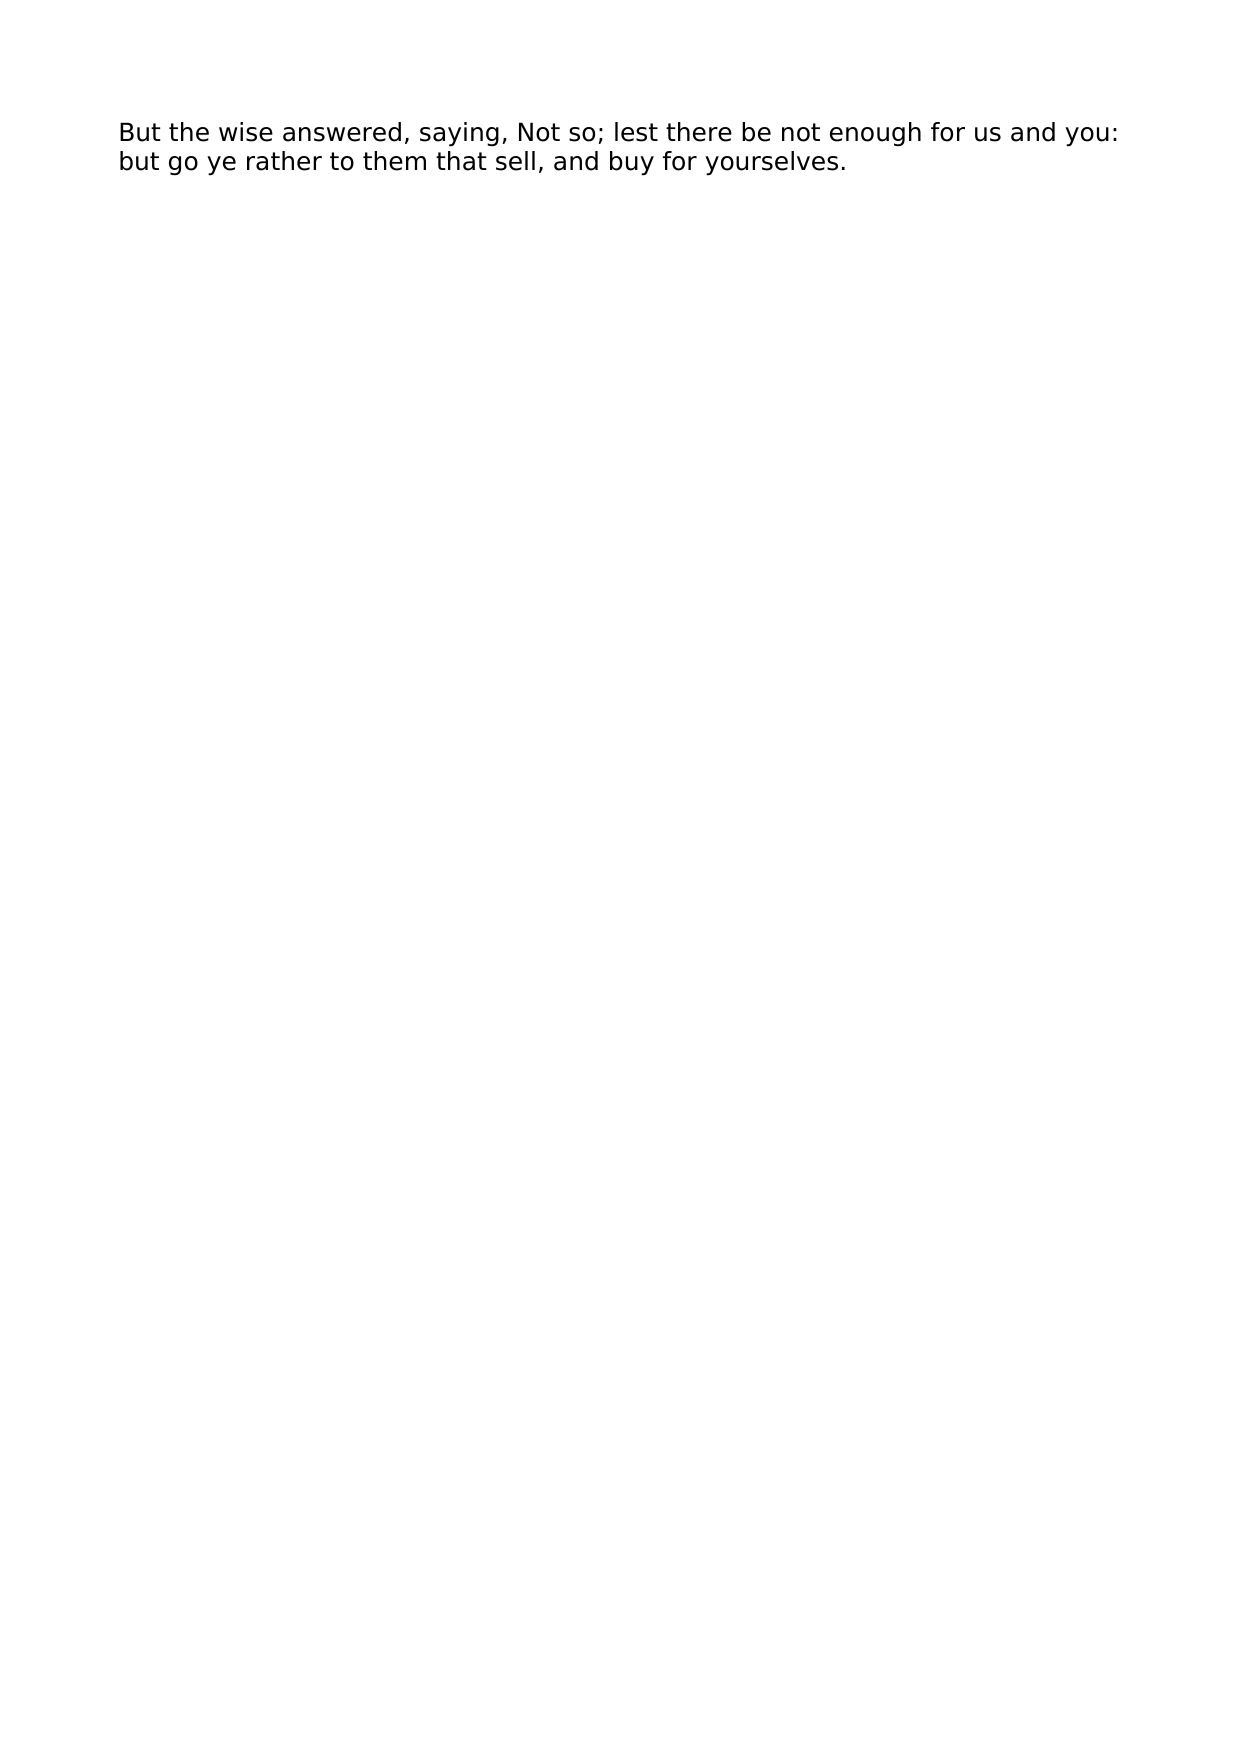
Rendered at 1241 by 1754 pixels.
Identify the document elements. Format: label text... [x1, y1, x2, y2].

text But the wise answered, saying, Not so; lest there be not enough for us and you: but go ye rather to them that sell, and buy for yourselves. [118, 118, 1122, 176]
